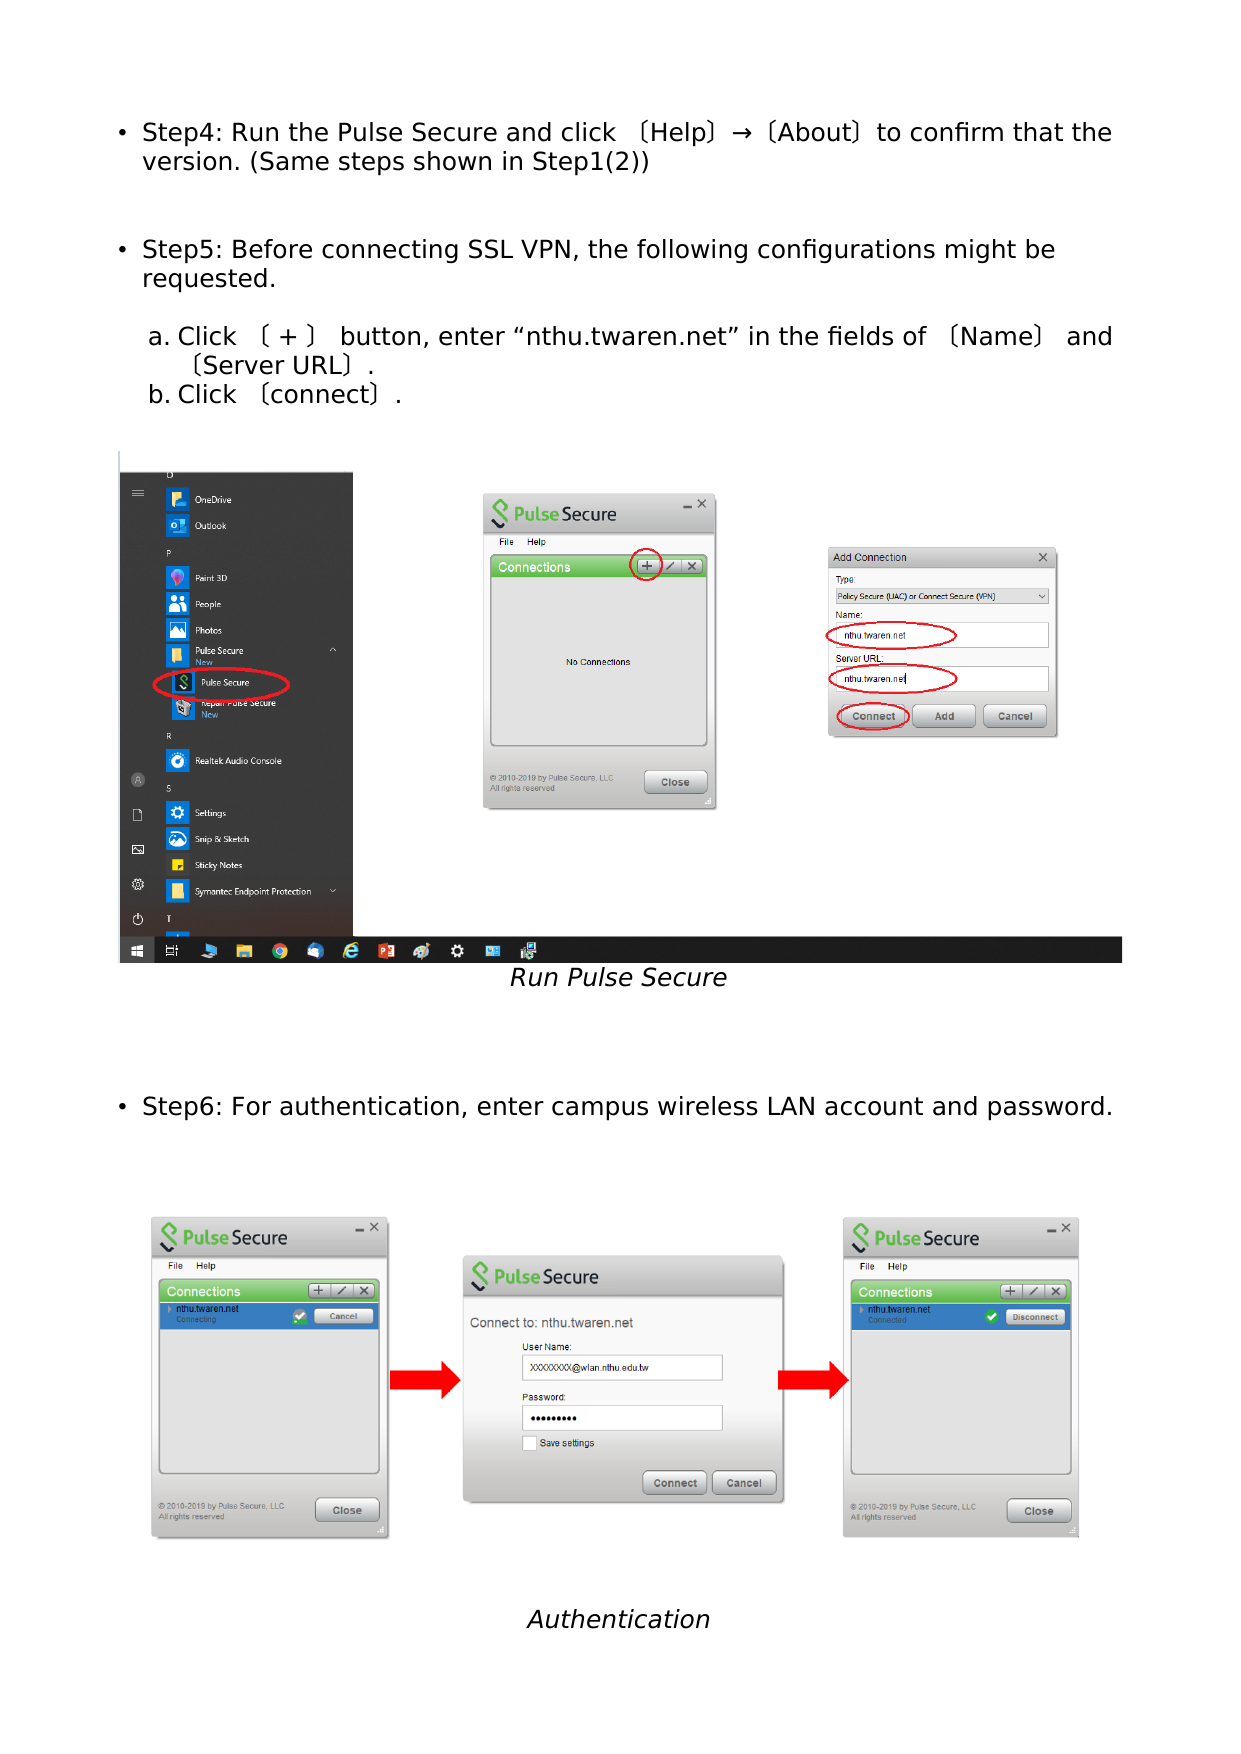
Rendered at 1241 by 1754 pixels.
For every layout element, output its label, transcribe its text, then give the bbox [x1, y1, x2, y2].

list Click 〔connect〕. [148, 381, 1122, 410]
list Step6: For authentication, enter campus wireless LAN account and password. [118, 1092, 1122, 1121]
text Run Pulse Secure [118, 963, 1122, 992]
list Step5: Before connecting SSL VPN, the following configurations might be requested. [118, 235, 1122, 322]
list Click 〔 + 〕 button, enter “nthu.twaren.net” in the fields of 〔Name〕 and 〔Server URL〕. [148, 322, 1122, 381]
picture [118, 451, 1123, 963]
list Step4: Run the Pulse Secure and click 〔Help〕→〔About〕to confirm that the version. (Same steps shown in Step1(2)) [118, 118, 1122, 235]
picture [118, 1163, 1123, 1606]
text Authentication [118, 1606, 1122, 1635]
